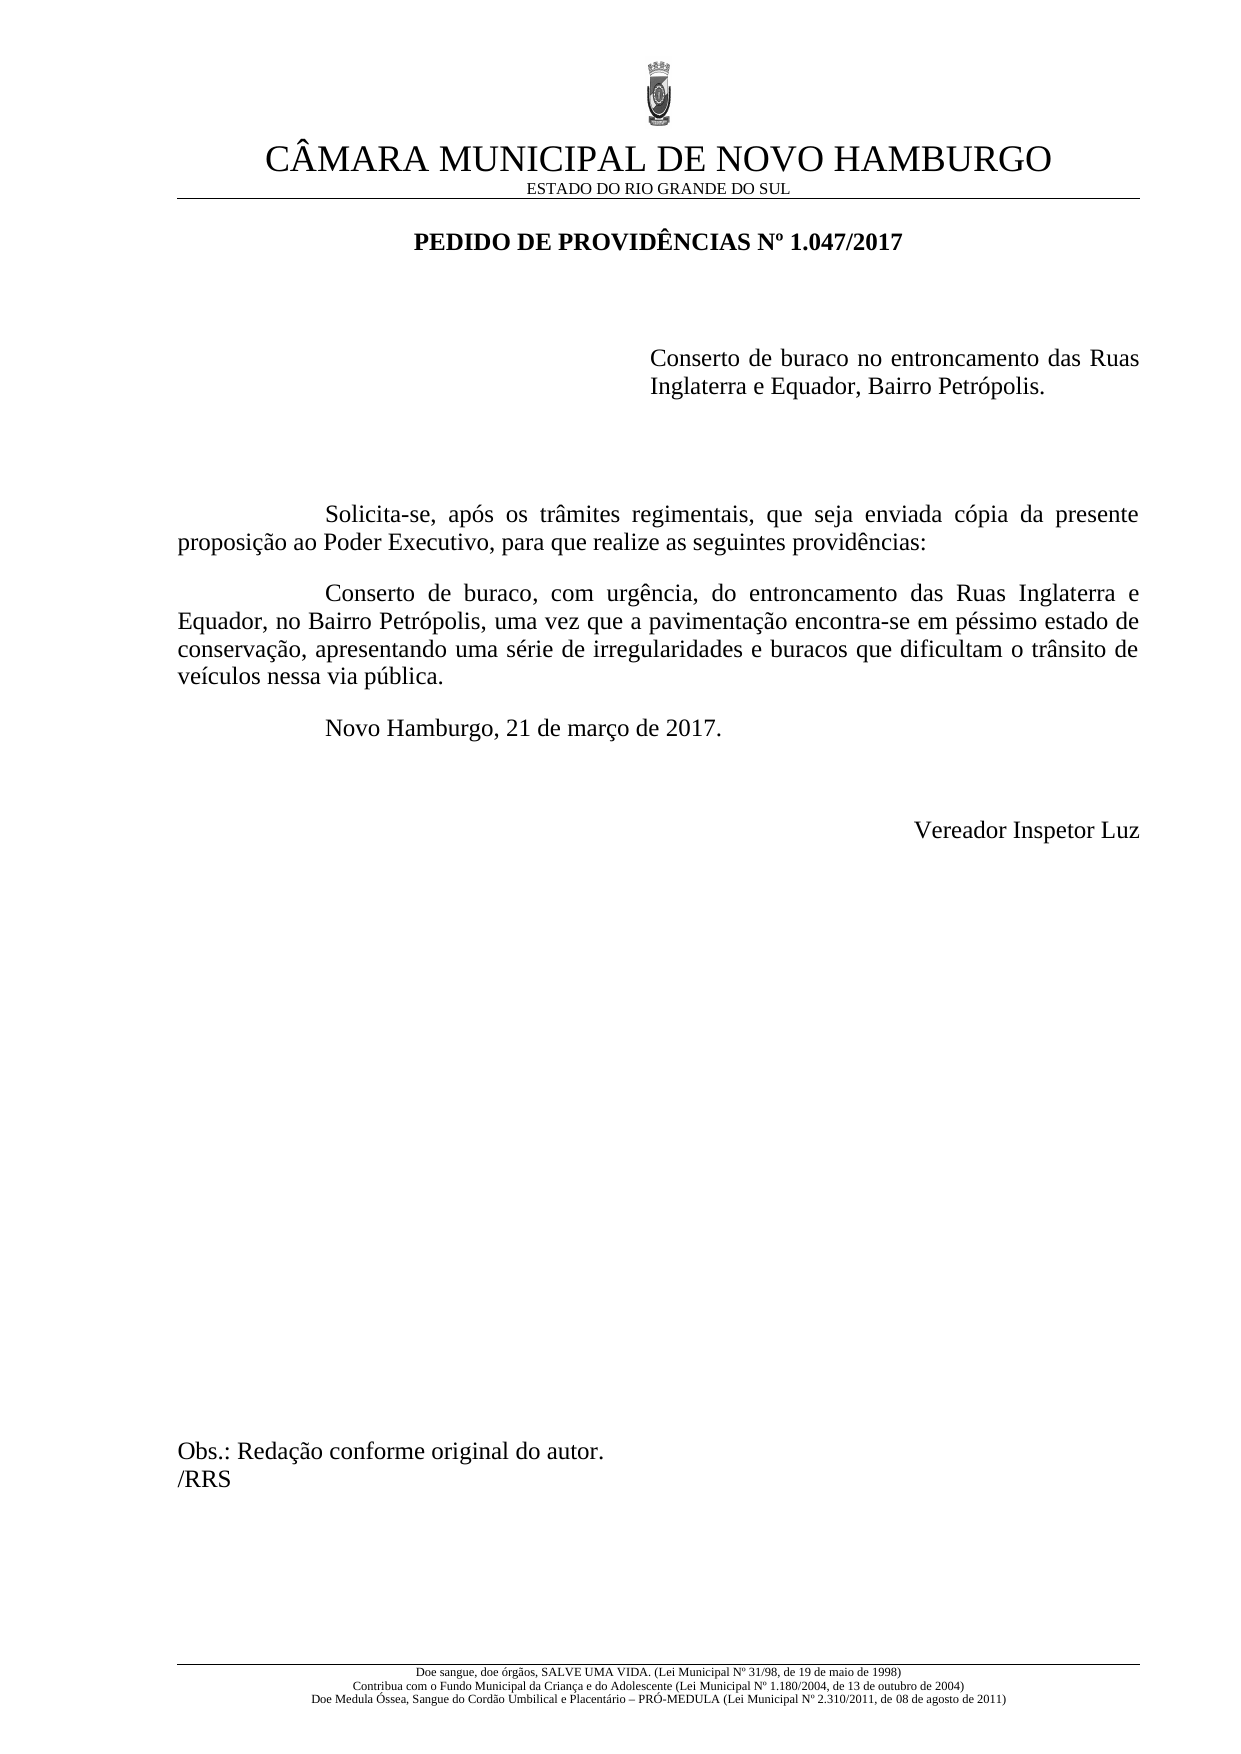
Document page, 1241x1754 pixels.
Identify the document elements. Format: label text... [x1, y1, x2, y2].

text Conserto de buraco no entroncamento das Ruas Inglaterra e Equador, Bairro Petrópolis. [650, 344, 1140, 400]
text Vereador Inspetor Luz [177, 816, 1140, 844]
text Conserto de buraco, com urgência, do entroncamento das Ruas Inglaterra e Equador, no Bairro Petrópolis, uma vez que a pavimentação encontra-se em péssimo estado de conservação, apresentando uma série de irregularidades e buracos que dificultam o trânsito de veículos nessa via pública. [177, 579, 1140, 690]
text Obs.: Redação conforme original do autor. [177, 1437, 1140, 1465]
text PEDIDO DE PROVIDÊNCIAS Nº 1.047/2017 [177, 228, 1140, 256]
text Solicita-se, após os trâmites regimentais, que seja enviada cópia da presente proposição ao Poder Executivo, para que realize as seguintes providências: [177, 500, 1140, 556]
text /RRS [177, 1465, 1140, 1493]
text Novo Hamburgo, 21 de março de 2017. [177, 714, 1140, 741]
